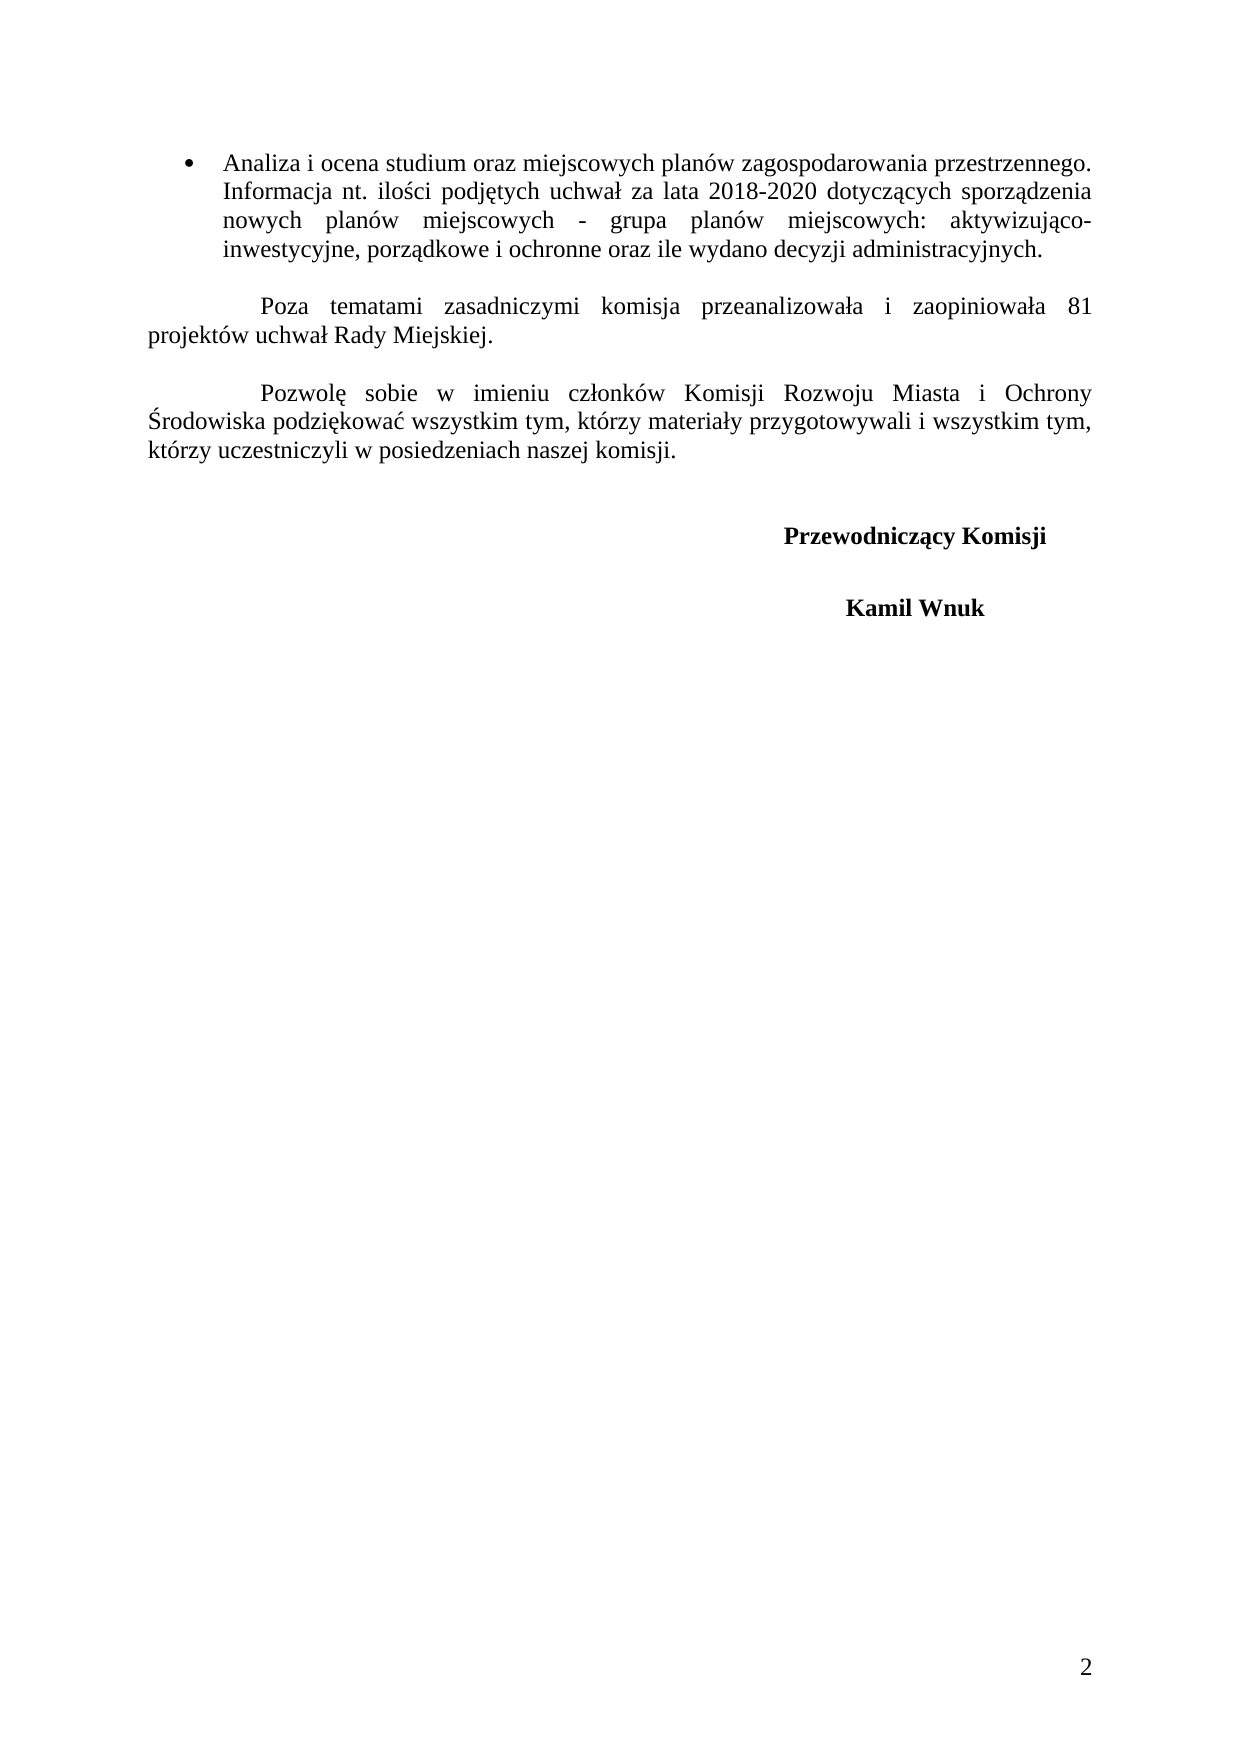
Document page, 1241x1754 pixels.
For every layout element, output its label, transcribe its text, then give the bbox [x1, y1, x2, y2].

text Poza tematami zasadniczymi komisja przeanalizowała i zaopiniowała 81 projektów uchwał Rady Miejskiej. [148, 291, 1093, 349]
text Kamil Wnuk [738, 593, 1093, 622]
text Pozwolę sobie w imieniu członków Komisji Rozwoju Miasta i Ochrony Środowiska podziękować wszystkim tym, którzy materiały przygotowywali i wszystkim tym, którzy uczestniczyli w posiedzeniach naszej komisji. [148, 378, 1093, 464]
list Analiza i ocena studium oraz miejscowych planów zagospodarowania przestrzennego. Informacja nt. ilości podjętych uchwał za lata 2018-2020 dotyczących sporządzenia nowych planów miejscowych - grupa planów miejscowych: aktywizująco-inwestycyjne, porządkowe i ochronne oraz ile wydano decyzji administracyjnych. [185, 148, 1093, 263]
text Przewodniczący Komisji [738, 521, 1093, 550]
